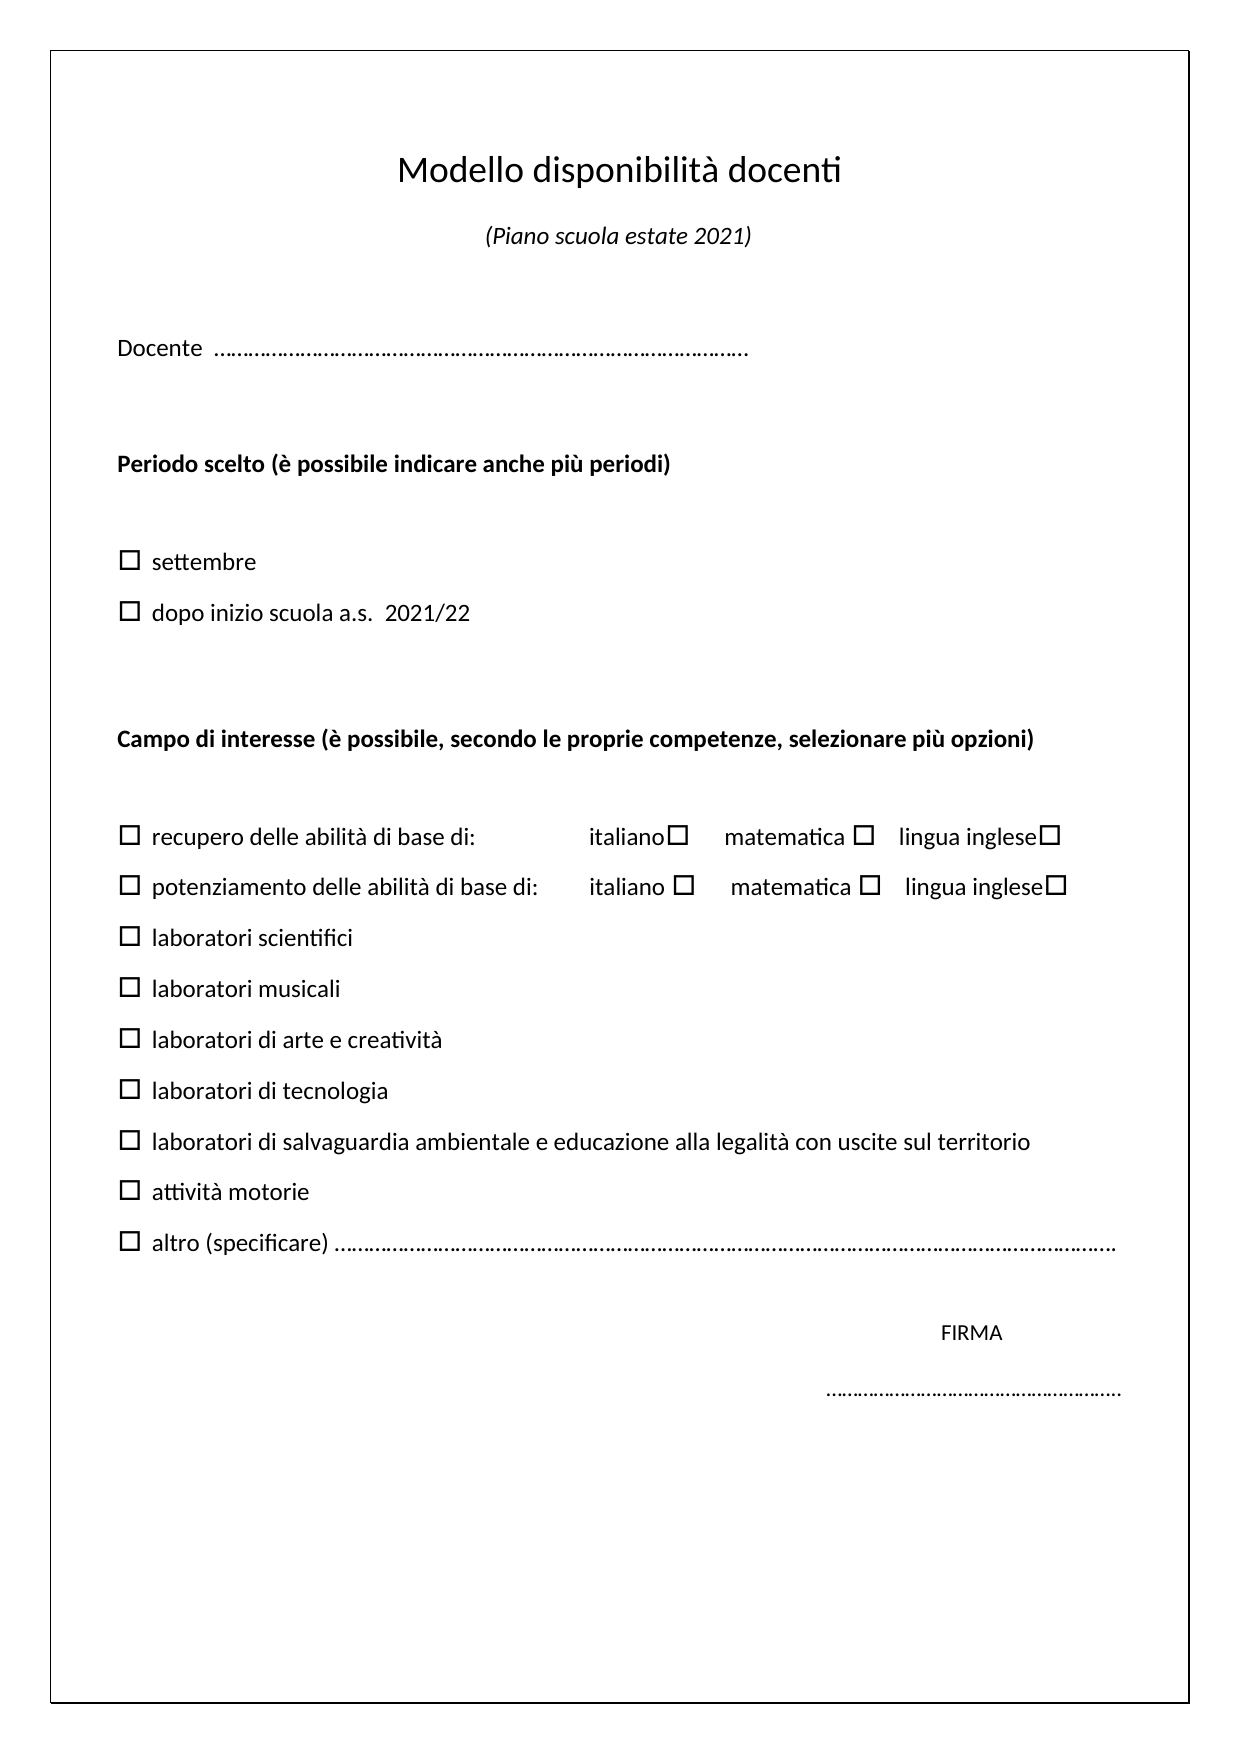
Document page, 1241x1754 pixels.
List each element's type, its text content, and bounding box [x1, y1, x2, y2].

text □ attività motorie [117, 1160, 1122, 1211]
text □ potenziamento delle abilità di base di: italiano □ matematica □ lingua inglese□ [117, 855, 1122, 906]
text □ altro (specificare) ………………………………………………………………………………………………………………………. [117, 1211, 1122, 1262]
text Docente ………………………………………………………………………………… [117, 332, 1122, 362]
text □ laboratori di tecnologia [117, 1059, 1122, 1109]
text (Piano scuola estate 2021) [117, 220, 1122, 251]
text □ recupero delle abilità di base di: italiano□ matematica □ lingua inglese□ [117, 804, 1122, 855]
text Modello disponibilità docenti [117, 146, 1122, 192]
text □ laboratori di arte e creatività [117, 1008, 1122, 1059]
text Periodo scelto (è possibile indicare anche più periodi) [117, 448, 1122, 479]
text □ dopo inizio scuola a.s. 2021/22 [117, 581, 1122, 632]
text □ laboratori di salvaguardia ambientale e educazione alla legalità con uscite sul territorio [117, 1109, 1122, 1160]
text FIRMA [117, 1318, 1122, 1346]
text Campo di interesse (è possibile, secondo le proprie competenze, selezionare più opzioni) [117, 723, 1122, 754]
text ……………………………………………….. [117, 1374, 1122, 1402]
text □ laboratori musicali [117, 957, 1122, 1008]
text □ settembre [117, 530, 1122, 581]
text □ laboratori scientifici [117, 906, 1122, 957]
